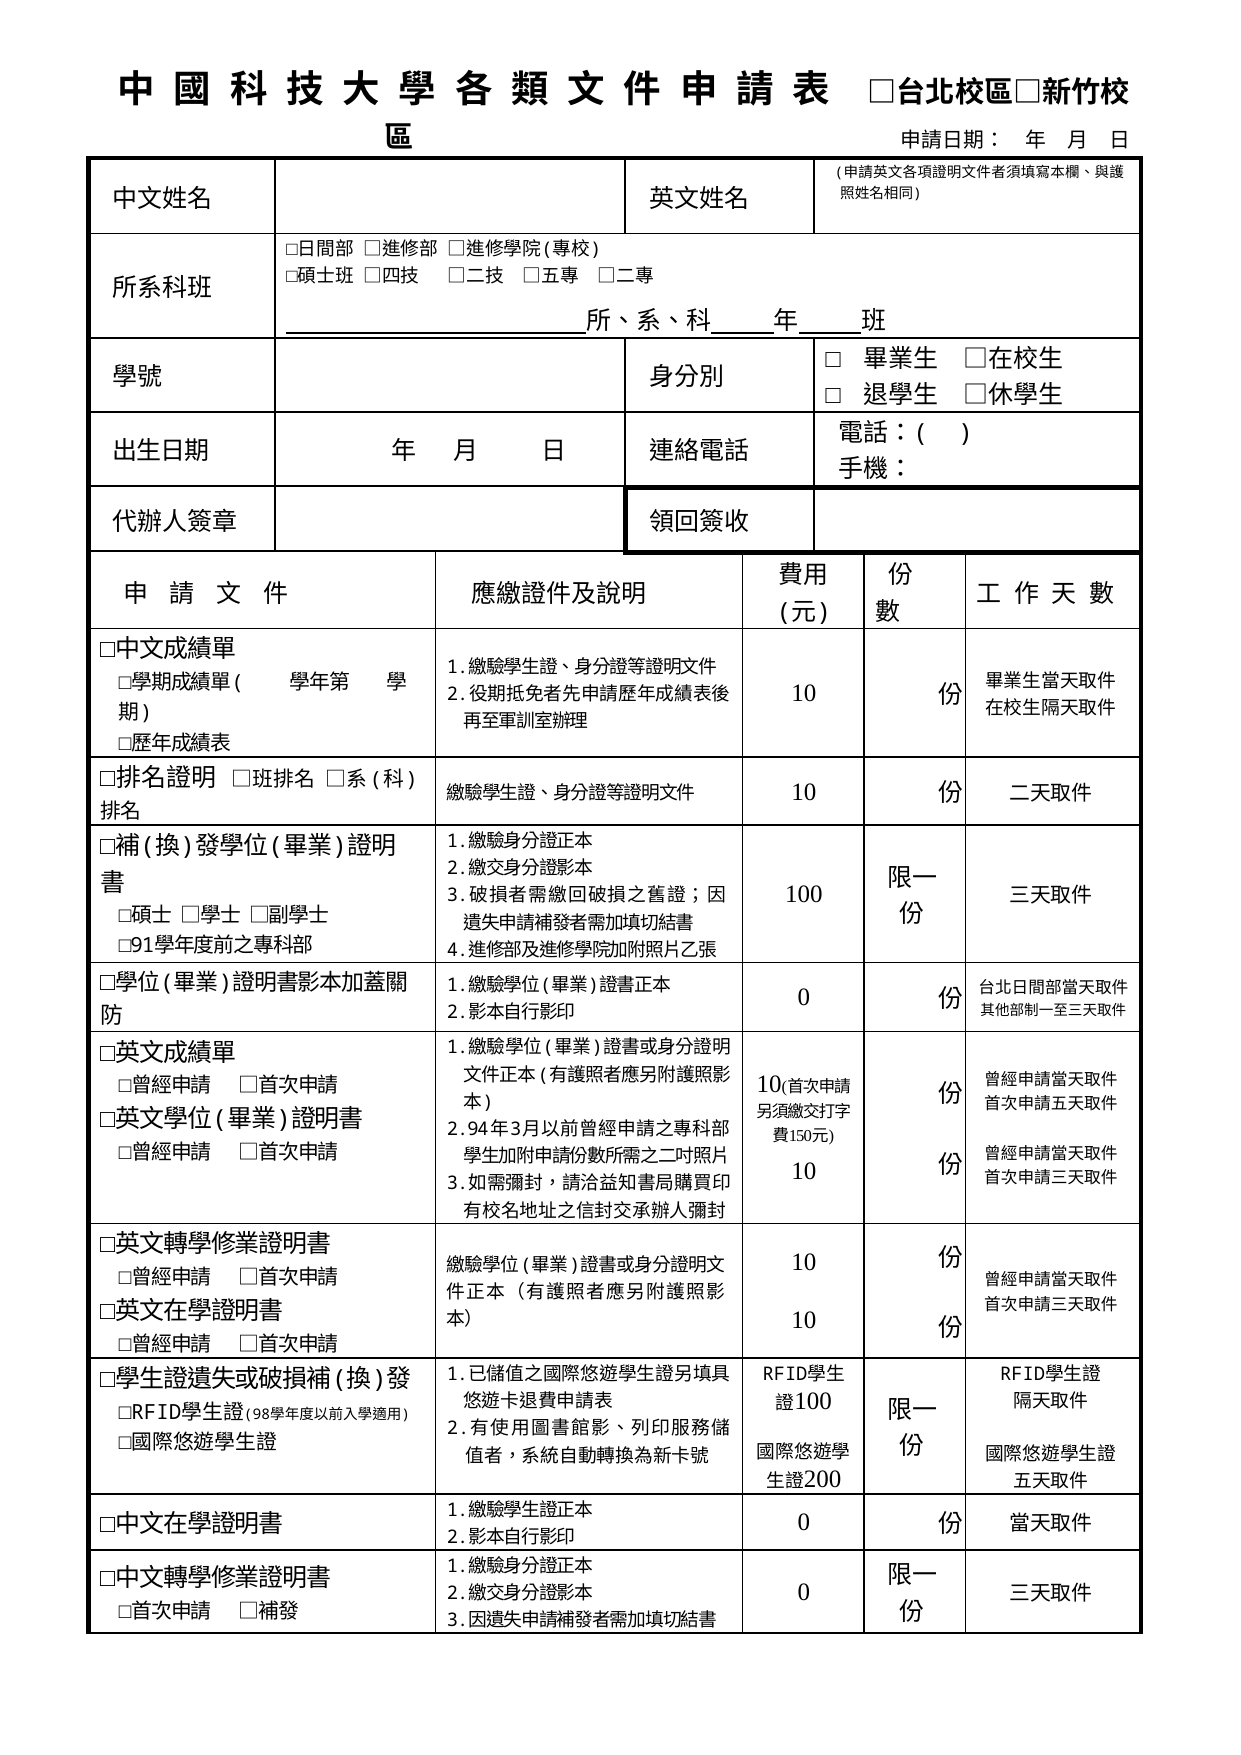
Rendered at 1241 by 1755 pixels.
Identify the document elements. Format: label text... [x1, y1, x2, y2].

table_cell 1.繳驗學生證正本 2.影本自行影印 [436, 1495, 742, 1549]
table_header 中 國 科 技 大 學 各 類 文 件 申 請 表 □台北校區□新竹校區 申請日期： 年 月 日 [89, 59, 1141, 156]
table_cell 繳驗學位(畢業)證書或身分證明文件正本（有護照者應另附護照影本） [436, 1224, 742, 1357]
table_cell 份 [865, 963, 965, 1031]
table_cell 0 [743, 1495, 863, 1549]
table_cell 身分別 [626, 339, 813, 411]
table_cell 代辦人簽章 [91, 487, 274, 550]
table_cell 份 份 [865, 1224, 965, 1357]
table_cell 0 [743, 963, 863, 1031]
table_cell 10 [743, 629, 863, 756]
table_cell 曾經申請當天取件 首次申請五天取件 曾經申請當天取件 首次申請三天取件 [966, 1032, 1139, 1222]
table_cell 連絡電話 [626, 413, 813, 485]
table_cell □學位(畢業)證明書影本加蓋關防 [91, 963, 435, 1031]
table_cell 份 [865, 629, 965, 756]
table_cell □學生證遺失或破損補(換)發 □RFID學生證(98學年度以前入學適用) □國際悠遊學生證 [91, 1359, 435, 1493]
table_cell 中文姓名 [91, 160, 274, 232]
table_cell RFID學生證 隔天取件 國際悠遊學生證 五天取件 [966, 1359, 1139, 1493]
table_cell 份 數 [865, 555, 965, 627]
table_cell 英文姓名 [626, 160, 813, 232]
table_cell 1.繳驗學位(畢業)證書或身分證明文件正本(有護照者應另附護照影本) 2.94年3月以前曾經申請之專科部學生加附申請份數所需之二吋照片 3.如需彌封，請洽益知書局購買印有校名地址之信封交承辦人彌封 [436, 1032, 742, 1222]
table_cell 當天取件 [966, 1495, 1139, 1549]
table_cell 10 [743, 758, 863, 824]
table_cell 限一份 [865, 1359, 965, 1493]
table_cell □中文成績單 □學期成績單( 學年第 學期) □歷年成績表 [91, 629, 435, 756]
table_cell 100 [743, 826, 863, 962]
table_cell 年 月 日 [276, 413, 624, 485]
table_cell 份 份 [865, 1032, 965, 1222]
table_cell 限一份 [865, 1551, 965, 1632]
table_cell 曾經申請當天取件 首次申請三天取件 [966, 1224, 1139, 1357]
table_cell 三天取件 [966, 1551, 1139, 1632]
table_cell RFID學生證100 國際悠遊學生證200 [743, 1359, 863, 1493]
table_cell 領回簽收 [628, 490, 813, 550]
table_cell 1.繳驗身分證正本 2.繳交身分證影本 3.因遺失申請補發者需加填切結書 [436, 1551, 742, 1632]
table_cell □排名證明 □班排名 □系(科)排名 [91, 758, 435, 824]
table_cell 10(首次申請另須繳交打字費150元) 10 [743, 1032, 863, 1222]
table_cell 10 10 [743, 1224, 863, 1357]
table_cell □中文轉學修業證明書 □首次申請 □補發 [91, 1551, 435, 1632]
table_cell □中文在學證明書 [91, 1495, 435, 1549]
table_cell 所系科班 [91, 234, 274, 337]
table_cell □日間部 □進修部 □進修學院(專校) □碩士班 □四技 □二技 □五專 □二專 所、系、科 年 班 [276, 234, 1139, 337]
table_cell 1.已儲值之國際悠遊學生證另填具悠遊卡退費申請表 2.有使用圖書館影、列印服務儲值者，系統自動轉換為新卡號 [436, 1359, 742, 1493]
table_cell [815, 490, 1139, 550]
table_cell 台北日間部當天取件 其他部制一至三天取件 [966, 963, 1139, 1031]
table_cell [276, 160, 624, 232]
table_cell 電話：( ) 手機： [815, 413, 1139, 485]
table_cell 學號 [91, 339, 274, 411]
table_cell 畢業生當天取件 在校生隔天取件 [966, 629, 1139, 756]
table_cell 限一份 [865, 826, 965, 962]
table_cell 申 請 文 件 [91, 552, 435, 627]
table_cell (申請英文各項證明文件者須填寫本欄、與護照姓名相同) [815, 160, 1139, 232]
table_cell 費用(元) [743, 555, 863, 627]
table_cell [276, 487, 623, 550]
table_cell [276, 339, 624, 411]
table_cell 二天取件 [966, 758, 1139, 824]
table_cell 份 [865, 758, 965, 824]
table_cell 1.繳驗身分證正本 2.繳交身分證影本 3.破損者需繳回破損之舊證；因遺失申請補發者需加填切結書 4.進修部及進修學院加附照片乙張 [436, 826, 742, 962]
table_cell 份 [865, 1495, 965, 1549]
table_cell 1.繳驗學位(畢業)證書正本 2.影本自行影印 [436, 963, 742, 1031]
table_cell 畢業生 □在校生 退學生 □休學生 [815, 339, 1139, 411]
table_cell 三天取件 [966, 826, 1139, 962]
table_cell □英文成績單 □曾經申請 □首次申請 □英文學位(畢業)證明書 □曾經申請 □首次申請 [91, 1032, 435, 1222]
table_cell 應繳證件及說明 [436, 552, 742, 627]
table_cell □英文轉學修業證明書 □曾經申請 □首次申請 □英文在學證明書 □曾經申請 □首次申請 [91, 1224, 435, 1357]
table_cell 繳驗學生證、身分證等證明文件 [436, 758, 742, 824]
table_cell 出生日期 [91, 413, 274, 485]
table_cell 工 作 天 數 [966, 555, 1139, 627]
table_cell 1.繳驗學生證、身分證等證明文件 2.役期抵免者先申請歷年成績表後再至軍訓室辦理 [436, 629, 742, 756]
table_cell □補(換)發學位(畢業)證明書 □碩士 □學士 □副學士 □91學年度前之專科部 [91, 826, 435, 962]
table_cell 0 [743, 1551, 863, 1632]
